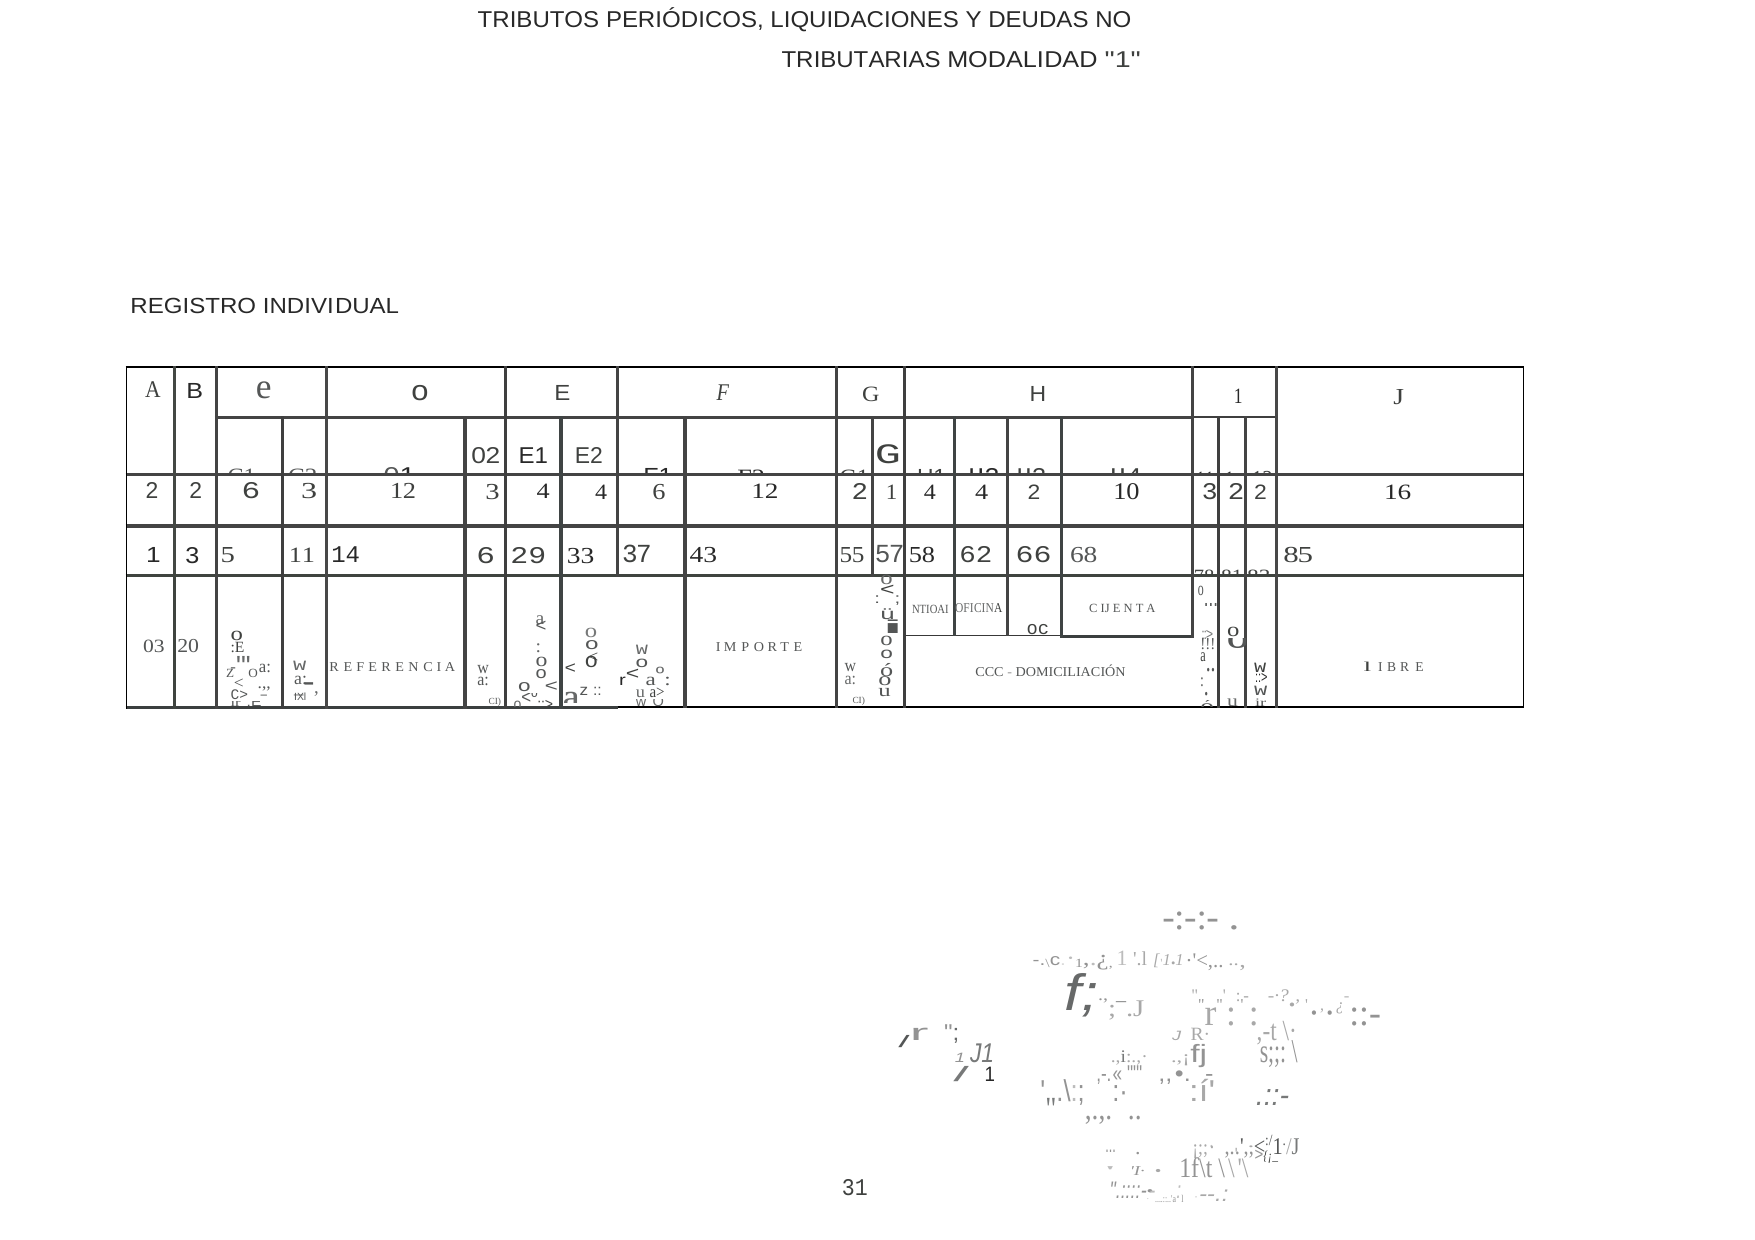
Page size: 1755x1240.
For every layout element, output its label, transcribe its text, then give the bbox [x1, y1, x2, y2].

table_cell 14 [328, 528, 463, 573]
table_cell E2 [563, 419, 616, 472]
table_cell 20 [176, 577, 215, 706]
table_cell o o < < O ªz ::> u.. w o a: [563, 577, 618, 706]
table_header e [218, 368, 325, 416]
text f;.,;_.J [114, 970, 1144, 1008]
table_cell w a: -CI) _, [467, 577, 504, 706]
table_cell 1 [874, 476, 903, 524]
table_cell w a: -CI) _, [838, 577, 872, 706]
text :í' [1146, 1085, 1215, 1106]
table_cell 3 [284, 476, 325, 524]
table_cell I M P O R T E [687, 577, 835, 706]
table_cell 6 [619, 476, 683, 524]
text TRIBUTOS PERIÓDICOS, LIQUIDACIONES Y DEUDAS NO TRIBUTARIAS MODALIDAD "1" [477, 6, 1266, 72]
table_header E [507, 368, 616, 416]
table_cell 11 [1194, 418, 1217, 472]
table_cell 62 [956, 528, 1006, 573]
table_cell 68 [1063, 528, 1191, 573]
table_cell 10 [1063, 476, 1191, 524]
table_cell oc [1009, 577, 1060, 635]
text 1 J1 .,i:.,· .,¡fj s;;: \ [954, 1043, 1683, 1067]
table_cell 3 [467, 476, 504, 524]
table_cell G [874, 419, 903, 472]
text ' --.: [1195, 1182, 1683, 1206]
table_cell 3 [1194, 476, 1217, 524]
table_cell 81 [1220, 528, 1244, 573]
table_cell 66 [1009, 528, 1060, 573]
text . ¡;;· ,..',,<:/1./J [1266, 1151, 1683, 1155]
table_cell 12 [687, 476, 835, 524]
table_cell 2 [127, 476, 173, 524]
table_cell F2 [687, 419, 835, 472]
table_cell 6 [218, 476, 281, 524]
table_cell o :<; ü i o o ó o u [872, 577, 903, 706]
table_header H [906, 368, 1191, 416]
table_cell H1 [906, 419, 953, 472]
table_cell 43 [687, 528, 835, 573]
table_cell 6 [467, 528, 504, 573]
table_cell 03 [127, 577, 173, 706]
table_cell 01 [328, 419, 463, 472]
text . [1247, 1133, 1683, 1151]
table_cell 2 [1220, 476, 1244, 524]
table_cell l I B R E [1278, 577, 1523, 706]
table_cell 29 [507, 528, 559, 573]
table_header B [176, 368, 215, 472]
table_cell E1 [507, 419, 559, 472]
table_header J [1278, 368, 1523, 472]
table_header A [127, 368, 173, 472]
table_cell 4 [507, 476, 559, 524]
text '".\:;,.,.:·.. [114, 1085, 1141, 1106]
table_cell o... ::> !!! a..:. ó º'u [1192, 577, 1217, 706]
table_header 1 [1194, 368, 1275, 416]
table_cell CCC - DOMICILIACIÓN [906, 636, 1192, 706]
text ,,•. - [1146, 1067, 1213, 1085]
table_cell 11 [284, 528, 325, 573]
table_cell 83 [1247, 528, 1275, 573]
table_cell 58 [906, 528, 953, 573]
text 1f\t \\''\ >{¡_ [1179, 1157, 1683, 1182]
table_cell 33 [563, 528, 616, 573]
table_cell 2 [1247, 476, 1275, 524]
table_cell w ::> w ir [1247, 577, 1275, 706]
table_cell NTIOAI [906, 577, 953, 635]
text .::- [1256, 1080, 1683, 1112]
text ""r"'::'-: -·?•, '·,·¿-::- [1191, 978, 1683, 1008]
table_cell H2 [956, 419, 1006, 472]
table_cell w o r< aº: u a> w O u. u [618, 577, 683, 706]
table_cell a<: o o o < o<º::> ;: z w w a: [507, 577, 559, 706]
table_cell 12 [1220, 418, 1244, 472]
table_cell o :E -"' a: Z< O.,, C> - ir :E o w [218, 577, 281, 706]
table_cell 55 [838, 528, 871, 573]
table_cell 1 [127, 528, 173, 573]
table_cell 13 [1247, 418, 1275, 472]
subtitle -:-:- . [114, 898, 1239, 938]
table_cell 2 [176, 476, 215, 524]
table_cell 02 [467, 419, 504, 472]
table_header F [619, 368, 835, 416]
table_cell 85 [1278, 528, 1523, 573]
table_cell 57 [874, 528, 903, 573]
table_header G [838, 368, 903, 416]
text 31 ".::::-·-....::..'a:l [114, 1182, 1183, 1208]
table_cell 12 [328, 476, 463, 524]
table_cell 4 [906, 476, 953, 524]
table_cell 2 [838, 476, 871, 524]
table_cell F1 [619, 419, 683, 472]
table_cell 5 [218, 528, 281, 573]
table_cell w a: _-, IXl [284, 577, 325, 706]
text /r "; J R· ,-t \· [898, 1028, 1683, 1043]
table_cell H3 [1009, 419, 1060, 472]
table_cell 16 [1278, 476, 1523, 524]
table_cell 3 [176, 528, 215, 573]
table_cell 4 [956, 476, 1006, 524]
table_cell 2 [1009, 476, 1060, 524]
table_cell 37 [619, 528, 683, 573]
table_cell H4 [1063, 419, 1191, 472]
text -.\c.·1,.¿, 1 '.l ['1•1·'<,.. .., [1032, 958, 1683, 970]
text / 1 ,-.« ""' [114, 1067, 1142, 1085]
table_header o [328, 368, 504, 416]
table_cell o ºu a: w ;ü [1220, 577, 1244, 706]
table_cell 78 [1194, 528, 1217, 573]
text ' 'I·.• [114, 1157, 1161, 1180]
table_cell G1 [838, 419, 871, 472]
text REGISTRO INDIVIDUAL [130, 293, 1683, 318]
table_cell 4 [563, 476, 616, 524]
table_cell C IJ E N T A [1063, 577, 1191, 635]
table_cell C1 [218, 419, 281, 472]
table_cell R E F E R E N C I A [328, 577, 463, 706]
table_cell C2 [284, 419, 325, 472]
table_cell OFICINA [956, 577, 1006, 635]
